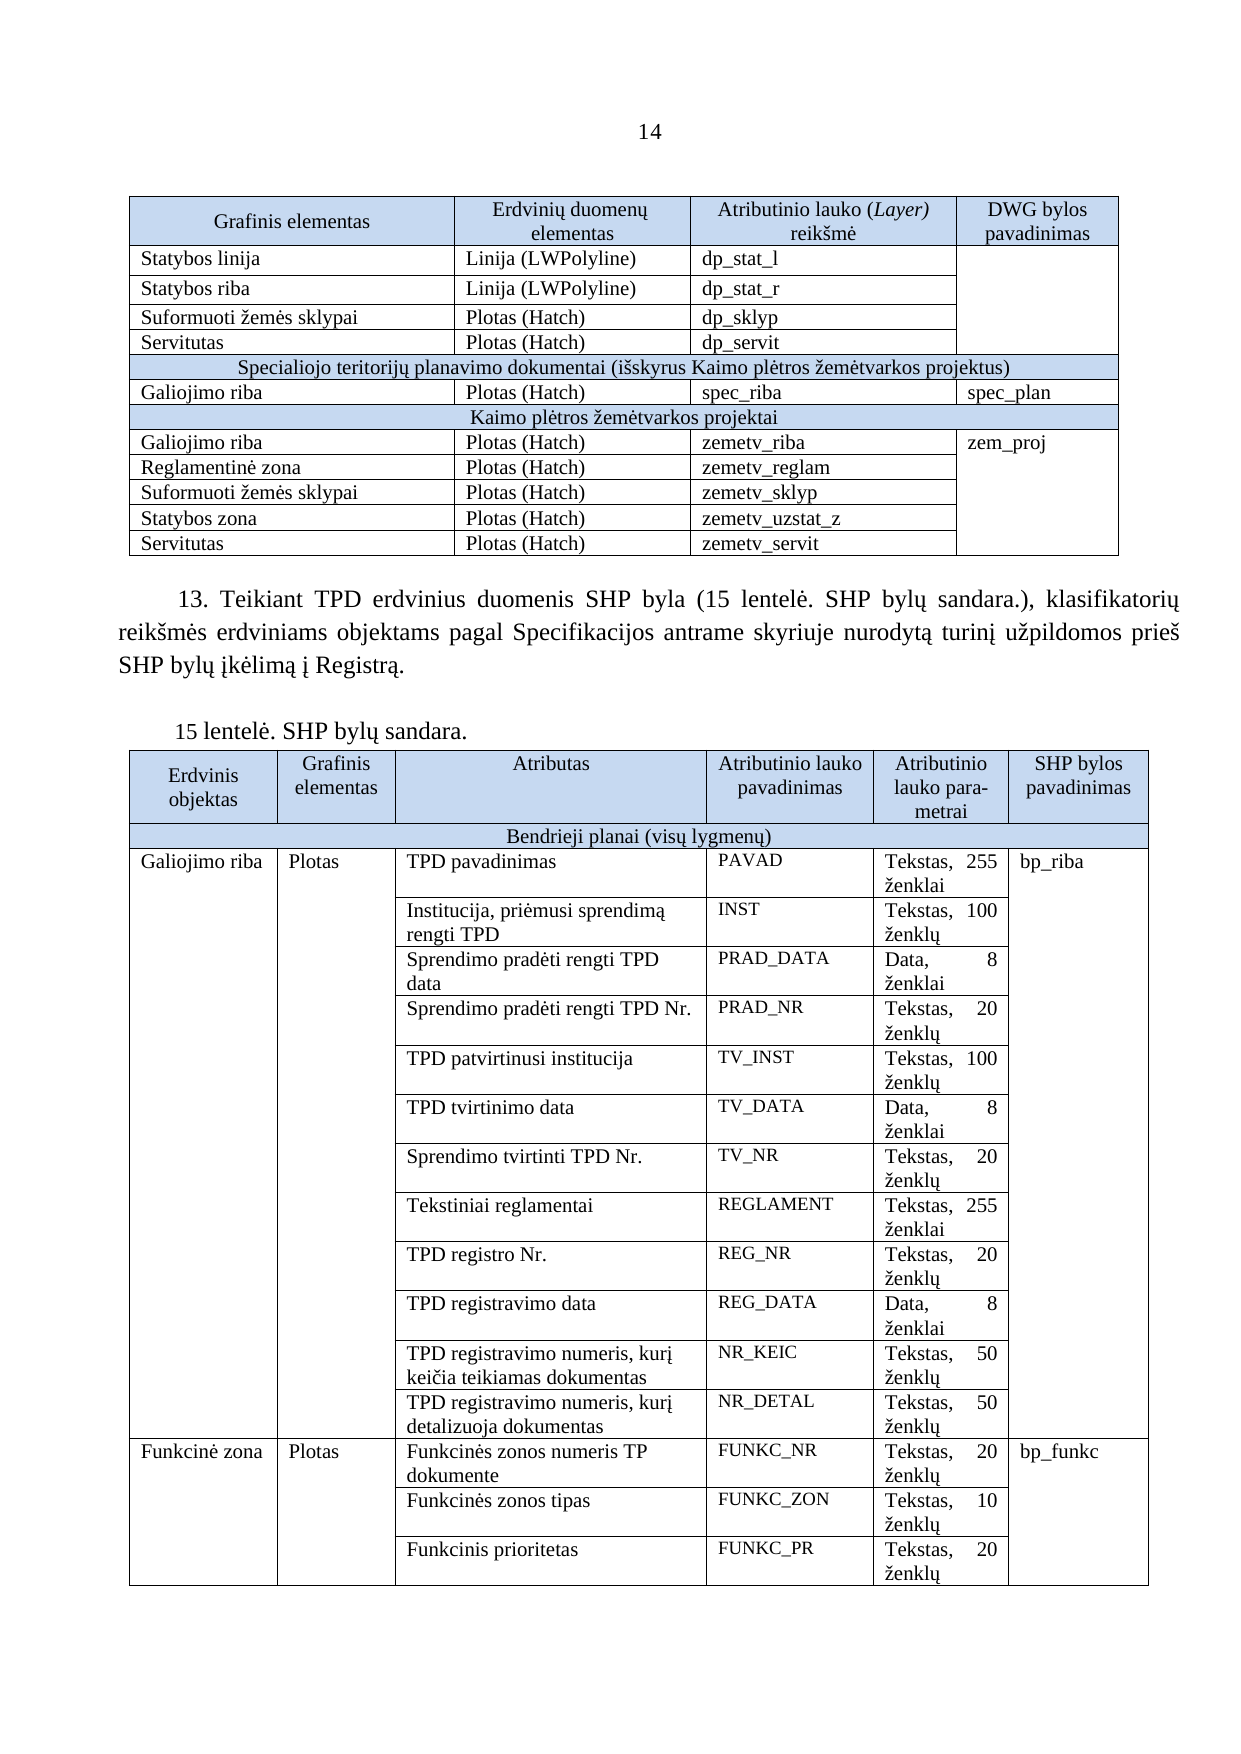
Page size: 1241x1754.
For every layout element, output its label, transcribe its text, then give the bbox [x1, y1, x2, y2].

table_cell dp_stat_l [691, 246, 956, 274]
table_cell zem_proj [957, 430, 1118, 554]
table_cell TPD registro Nr. [396, 1242, 706, 1290]
table_cell Reglamentinė zona [130, 455, 454, 479]
table_cell Plotas [278, 1439, 395, 1585]
table_cell spec_plan [957, 380, 1118, 404]
table_cell Tekstas, 255 ženklai [874, 849, 1008, 897]
table_header SHP bylos pavadinimas [1009, 751, 1148, 823]
table_cell TV_NR [707, 1144, 873, 1192]
table_cell Tekstas, 20 ženklų [874, 996, 1008, 1044]
table_cell dp_servit [691, 330, 956, 354]
table_cell Tekstas, 20 ženklų [874, 1242, 1008, 1290]
table_cell zemetv_riba [691, 430, 956, 454]
table_cell NR_KEIC [707, 1341, 873, 1389]
table_cell zemetv_uzstat_z [691, 505, 956, 529]
table_cell Galiojimo riba [130, 430, 454, 454]
table_cell Plotas (Hatch) [455, 430, 690, 454]
table_header Atributinio lauko (Layer) reikšmė [691, 197, 956, 245]
table_cell Plotas [278, 849, 395, 1438]
table_cell TV_INST [707, 1046, 873, 1094]
table_cell PAVAD [707, 849, 873, 897]
table_cell TPD pavadinimas [396, 849, 706, 897]
table_cell Galiojimo riba [130, 849, 277, 1438]
table_cell Statybos riba [130, 276, 454, 303]
table_cell Galiojimo riba [130, 380, 454, 404]
table_cell Plotas (Hatch) [455, 330, 690, 354]
table_cell REG_DATA [707, 1291, 873, 1339]
table_cell Statybos zona [130, 505, 454, 529]
table_cell TPD patvirtinusi institucija [396, 1046, 706, 1094]
table_cell Data, 8 ženklai [874, 1095, 1008, 1143]
table_cell Linija (LWPolyline) [455, 276, 690, 303]
table_cell Sprendimo pradėti rengti TPD data [396, 947, 706, 995]
table_cell Bendrieji planai (visų lygmenų) [130, 824, 1148, 848]
table_cell Linija (LWPolyline) [455, 246, 690, 274]
table_cell FUNKC_NR [707, 1439, 873, 1487]
table_cell PRAD_NR [707, 996, 873, 1044]
table_cell Kaimo plėtros žemėtvarkos projektai [130, 405, 1118, 429]
table_cell Tekstas, 50 ženklų [874, 1390, 1008, 1438]
table_cell FUNKC_ZON [707, 1488, 873, 1536]
table_cell zemetv_reglam [691, 455, 956, 479]
table_cell Tekstas, 100 ženklų [874, 898, 1008, 946]
table_cell REG_NR [707, 1242, 873, 1290]
table_cell dp_stat_r [691, 276, 956, 303]
table_cell Institucija, priėmusi sprendimą rengti TPD [396, 898, 706, 946]
table_cell Funkcinis prioritetas [396, 1537, 706, 1585]
text 15 lentelė. SHP bylų sandara. [118, 716, 1181, 745]
table_cell Data, 8 ženklai [874, 1291, 1008, 1339]
table_header DWG bylos pavadinimas [957, 197, 1118, 245]
table_cell Servitutas [130, 531, 454, 554]
table_cell Tekstas, 20 ženklų [874, 1537, 1008, 1585]
table_cell TPD registravimo numeris, kurį detalizuoja dokumentas [396, 1390, 706, 1438]
table_cell Funkcinė zona [130, 1439, 277, 1585]
table_cell Plotas (Hatch) [455, 480, 690, 504]
table_cell Suformuoti žemės sklypai [130, 480, 454, 504]
table_header Erdvinių duomenų elementas [455, 197, 690, 245]
table_cell PRAD_DATA [707, 947, 873, 995]
table_cell Sprendimo pradėti rengti TPD Nr. [396, 996, 706, 1044]
table_cell FUNKC_PR [707, 1537, 873, 1585]
text 13. Teikiant TPD erdvinius duomenis SHP byla (15 lentelė. SHP bylų sandara.), klasifikatorių reikšmės erdviniams objektams pagal Specifikacijos antrame skyriuje nurodytą turinį užpildomos prieš SHP bylų įkėlimą į Registrą. [118, 584, 1181, 679]
table_cell bp_riba [1009, 849, 1148, 1438]
table_cell Funkcinės zonos tipas [396, 1488, 706, 1536]
table_cell Tekstas, 100 ženklų [874, 1046, 1008, 1094]
table_cell Data, 8 ženklai [874, 947, 1008, 995]
table_cell Plotas (Hatch) [455, 505, 690, 529]
table_cell Tekstas, 20 ženklų [874, 1439, 1008, 1487]
table_cell Tekstas, 10 ženklų [874, 1488, 1008, 1536]
table_cell dp_sklyp [691, 305, 956, 329]
table_cell Funkcinės zonos numeris TP dokumente [396, 1439, 706, 1487]
table_cell Plotas (Hatch) [455, 305, 690, 329]
table_cell Tekstiniai reglamentai [396, 1193, 706, 1241]
table_cell [957, 246, 1118, 354]
table_cell Sprendimo tvirtinti TPD Nr. [396, 1144, 706, 1192]
table_cell TPD registravimo data [396, 1291, 706, 1339]
table_cell Statybos linija [130, 246, 454, 274]
table_cell REGLAMENT [707, 1193, 873, 1241]
table_cell Specialiojo teritorijų planavimo dokumentai (išskyrus Kaimo plėtros žemėtvarkos projektus) [130, 355, 1118, 379]
table_cell INST [707, 898, 873, 946]
table_cell spec_riba [691, 380, 956, 404]
table_cell TV_DATA [707, 1095, 873, 1143]
table_cell Plotas (Hatch) [455, 531, 690, 554]
table_cell Plotas (Hatch) [455, 455, 690, 479]
table_cell Tekstas, 255 ženklai [874, 1193, 1008, 1241]
table_cell TPD tvirtinimo data [396, 1095, 706, 1143]
table_header Atributinio lauko pavadinimas [707, 751, 873, 823]
table_cell bp_funkc [1009, 1439, 1148, 1585]
table_cell Suformuoti žemės sklypai [130, 305, 454, 329]
table_cell zemetv_servit [691, 531, 956, 554]
table_header Atributinio lauko para-metrai [874, 751, 1008, 823]
table_cell Plotas (Hatch) [455, 380, 690, 404]
table_header Grafinis elementas [278, 751, 395, 823]
table_header Atributas [396, 751, 706, 823]
table_cell Tekstas, 20 ženklų [874, 1144, 1008, 1192]
table_header Erdvinis objektas [130, 751, 277, 823]
table_cell Servitutas [130, 330, 454, 354]
table_cell TPD registravimo numeris, kurį keičia teikiamas dokumentas [396, 1341, 706, 1389]
table_cell NR_DETAL [707, 1390, 873, 1438]
table_cell zemetv_sklyp [691, 480, 956, 504]
table_header Grafinis elementas [130, 197, 454, 245]
table_cell Tekstas, 50 ženklų [874, 1341, 1008, 1389]
